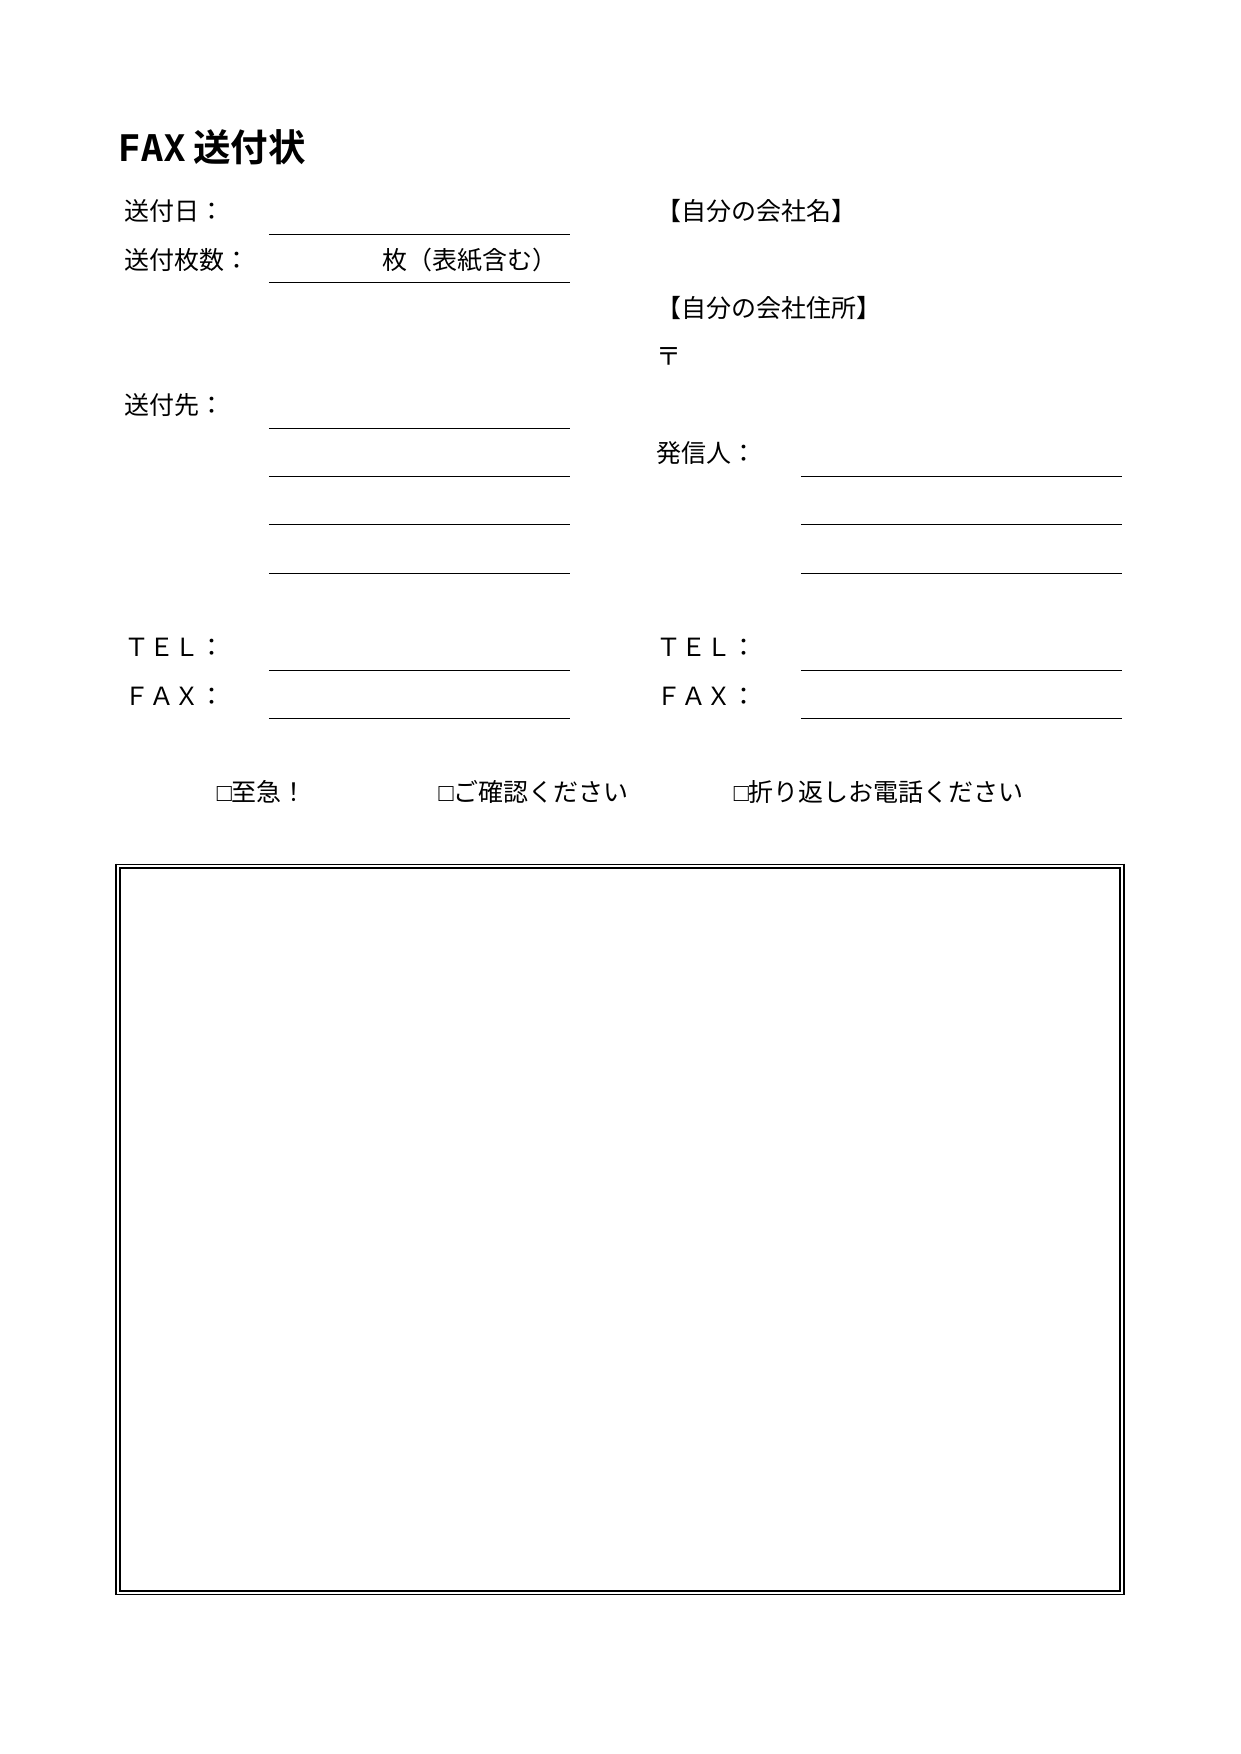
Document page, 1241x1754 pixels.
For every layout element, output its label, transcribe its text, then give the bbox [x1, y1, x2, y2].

table_cell [570, 234, 650, 282]
table_header [269, 185, 570, 234]
table_cell [570, 573, 650, 621]
table_cell [570, 331, 650, 379]
table_cell [801, 477, 1122, 524]
table_cell [121, 1542, 1119, 1590]
table_header 送付日： [118, 185, 269, 234]
table_cell 送付先： [118, 379, 269, 427]
table_cell [570, 379, 650, 427]
table_cell [121, 1106, 1119, 1154]
table_cell [650, 379, 1122, 427]
table_cell [269, 525, 570, 573]
table_cell [650, 476, 801, 524]
table_cell [801, 428, 1122, 476]
title FAX送付状 [118, 118, 1122, 173]
table_cell [801, 574, 1122, 621]
table_cell [801, 671, 1122, 718]
table_cell [121, 869, 1119, 912]
table_cell [269, 283, 570, 331]
table_cell [121, 1251, 1119, 1299]
table_cell 発信人： [650, 428, 801, 476]
table_cell [801, 525, 1122, 573]
table_cell [570, 282, 650, 331]
table_cell [118, 524, 269, 573]
table_cell ＴＥＬ： [650, 621, 801, 670]
table_cell [269, 477, 570, 524]
table_cell [570, 670, 650, 718]
table_cell [118, 718, 1122, 767]
table_cell [269, 379, 570, 427]
table_cell [118, 476, 269, 524]
table_cell [570, 428, 650, 476]
table_cell [121, 1493, 1119, 1542]
table_cell [121, 1396, 1119, 1445]
table_cell [121, 1348, 1119, 1396]
table_cell [118, 331, 269, 379]
table_cell [269, 331, 570, 379]
table_cell [269, 621, 570, 670]
table_cell ＦＡＸ： [650, 670, 801, 718]
table_cell [650, 573, 801, 621]
table_cell [121, 1299, 1119, 1348]
table_cell [269, 574, 570, 621]
table_header [570, 185, 650, 234]
table_cell [118, 815, 1122, 863]
table_cell [121, 1057, 1119, 1106]
table_cell ＦＡＸ： [118, 670, 269, 718]
table_cell [121, 1203, 1119, 1251]
table_cell [650, 234, 1122, 282]
table_cell □至急！ □ご確認ください □折り返しお電話ください [118, 767, 1122, 815]
table_cell [118, 282, 269, 331]
table_cell [121, 912, 1119, 960]
table_cell 【自分の会社住所】 [650, 282, 1122, 331]
table_cell [269, 429, 570, 476]
table_cell [118, 573, 269, 621]
table_cell 送付枚数： [118, 234, 269, 282]
table_cell [570, 524, 650, 573]
table_cell [570, 621, 650, 670]
table_cell 〒 [650, 331, 1122, 379]
table_cell 枚（表紙含む） [269, 235, 570, 282]
table_cell [121, 1009, 1119, 1057]
table_cell [118, 428, 269, 476]
table_cell [801, 621, 1122, 670]
table_header 【自分の会社名】 [650, 185, 1122, 234]
table_cell ＴＥＬ： [118, 621, 269, 670]
table_cell [121, 960, 1119, 1009]
table_cell [269, 671, 570, 718]
table_cell [650, 524, 801, 573]
table_cell [121, 1154, 1119, 1202]
table_cell [121, 1445, 1119, 1493]
table_cell [570, 476, 650, 524]
